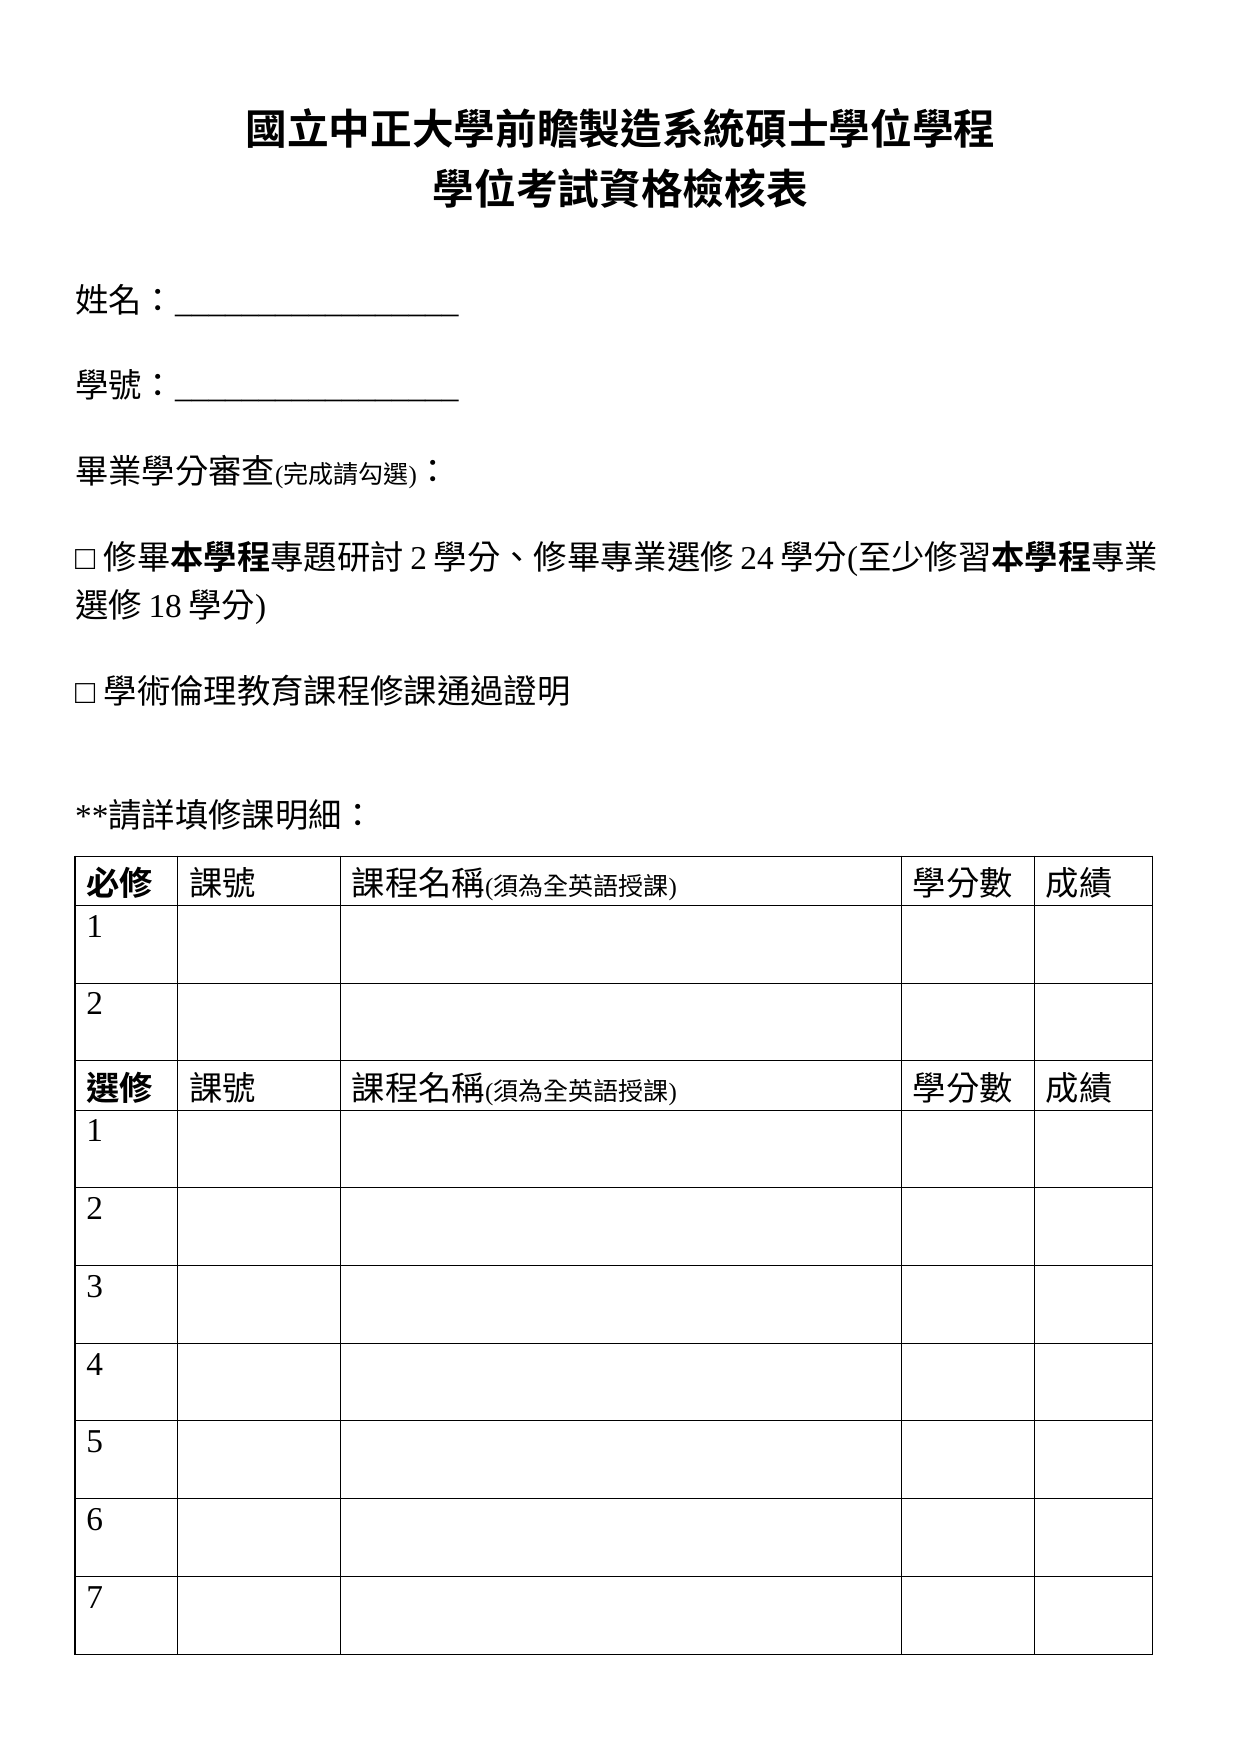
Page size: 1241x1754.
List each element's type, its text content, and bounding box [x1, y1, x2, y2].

table_cell [1035, 1111, 1152, 1187]
table_cell [341, 1188, 901, 1265]
table_cell [902, 1499, 1034, 1576]
table_header 課程名稱(須為全英語授課) [341, 857, 901, 905]
table_cell [902, 1421, 1034, 1498]
table_cell 課程名稱(須為全英語授課) [341, 1061, 901, 1109]
table_cell [902, 1344, 1034, 1420]
table_cell 2 [76, 1188, 177, 1265]
table_cell [1035, 1499, 1152, 1576]
table_cell [178, 1111, 340, 1187]
table_cell [1035, 1266, 1152, 1343]
text 國立中正大學前瞻製造系統碩士學位學程 [75, 96, 1165, 156]
table_cell [1035, 1577, 1152, 1653]
table_cell 1 [76, 1111, 177, 1187]
table_cell [902, 1111, 1034, 1187]
table_cell [178, 906, 340, 983]
table_cell 3 [76, 1266, 177, 1343]
table_cell [341, 1499, 901, 1576]
table_cell [178, 1421, 340, 1498]
table_cell [178, 1577, 340, 1653]
table_header 必修 [76, 857, 177, 905]
table_cell 7 [76, 1577, 177, 1653]
table_header 成績 [1035, 857, 1152, 905]
table_cell 1 [76, 906, 177, 983]
table_cell 2 [76, 984, 177, 1060]
table_cell [178, 1499, 340, 1576]
table_cell [341, 984, 901, 1060]
table_header 課號 [178, 857, 340, 905]
table_cell [902, 984, 1034, 1060]
text 畢業學分審查(完成請勾選)： [75, 445, 1165, 493]
text **請詳填修課明細： [75, 789, 1165, 837]
text 學位考試資格檢核表 [75, 156, 1165, 216]
table_cell 選修 [76, 1061, 177, 1109]
table_header 學分數 [902, 857, 1034, 905]
text □ 修畢本學程專題研討2學分、修畢專業選修24學分(至少修習本學程專業選修18學分) [75, 531, 1165, 627]
table_cell 課號 [178, 1061, 340, 1109]
table_cell 學分數 [902, 1061, 1034, 1109]
table_cell [341, 906, 901, 983]
table_cell 成績 [1035, 1061, 1152, 1109]
table_cell [341, 1421, 901, 1498]
table_cell 5 [76, 1421, 177, 1498]
table_cell [902, 1188, 1034, 1265]
table_cell [341, 1111, 901, 1187]
table_cell [1035, 906, 1152, 983]
table_cell [178, 984, 340, 1060]
table_cell [1035, 1344, 1152, 1420]
text 姓名：_________________ [75, 273, 1165, 322]
text □ 學術倫理教育課程修課通過證明 [75, 664, 1165, 751]
table_cell [341, 1344, 901, 1420]
table_cell [902, 1577, 1034, 1653]
table_cell [178, 1188, 340, 1265]
table_cell [902, 906, 1034, 983]
table_cell [902, 1266, 1034, 1343]
table_cell [178, 1266, 340, 1343]
table_cell 4 [76, 1344, 177, 1420]
table_cell [1035, 1188, 1152, 1265]
table_cell 6 [76, 1499, 177, 1576]
table_cell [341, 1577, 901, 1653]
table_cell [1035, 984, 1152, 1060]
table_cell [178, 1344, 340, 1420]
table_cell [341, 1266, 901, 1343]
text 學號：_________________ [75, 359, 1165, 407]
table_cell [1035, 1421, 1152, 1498]
